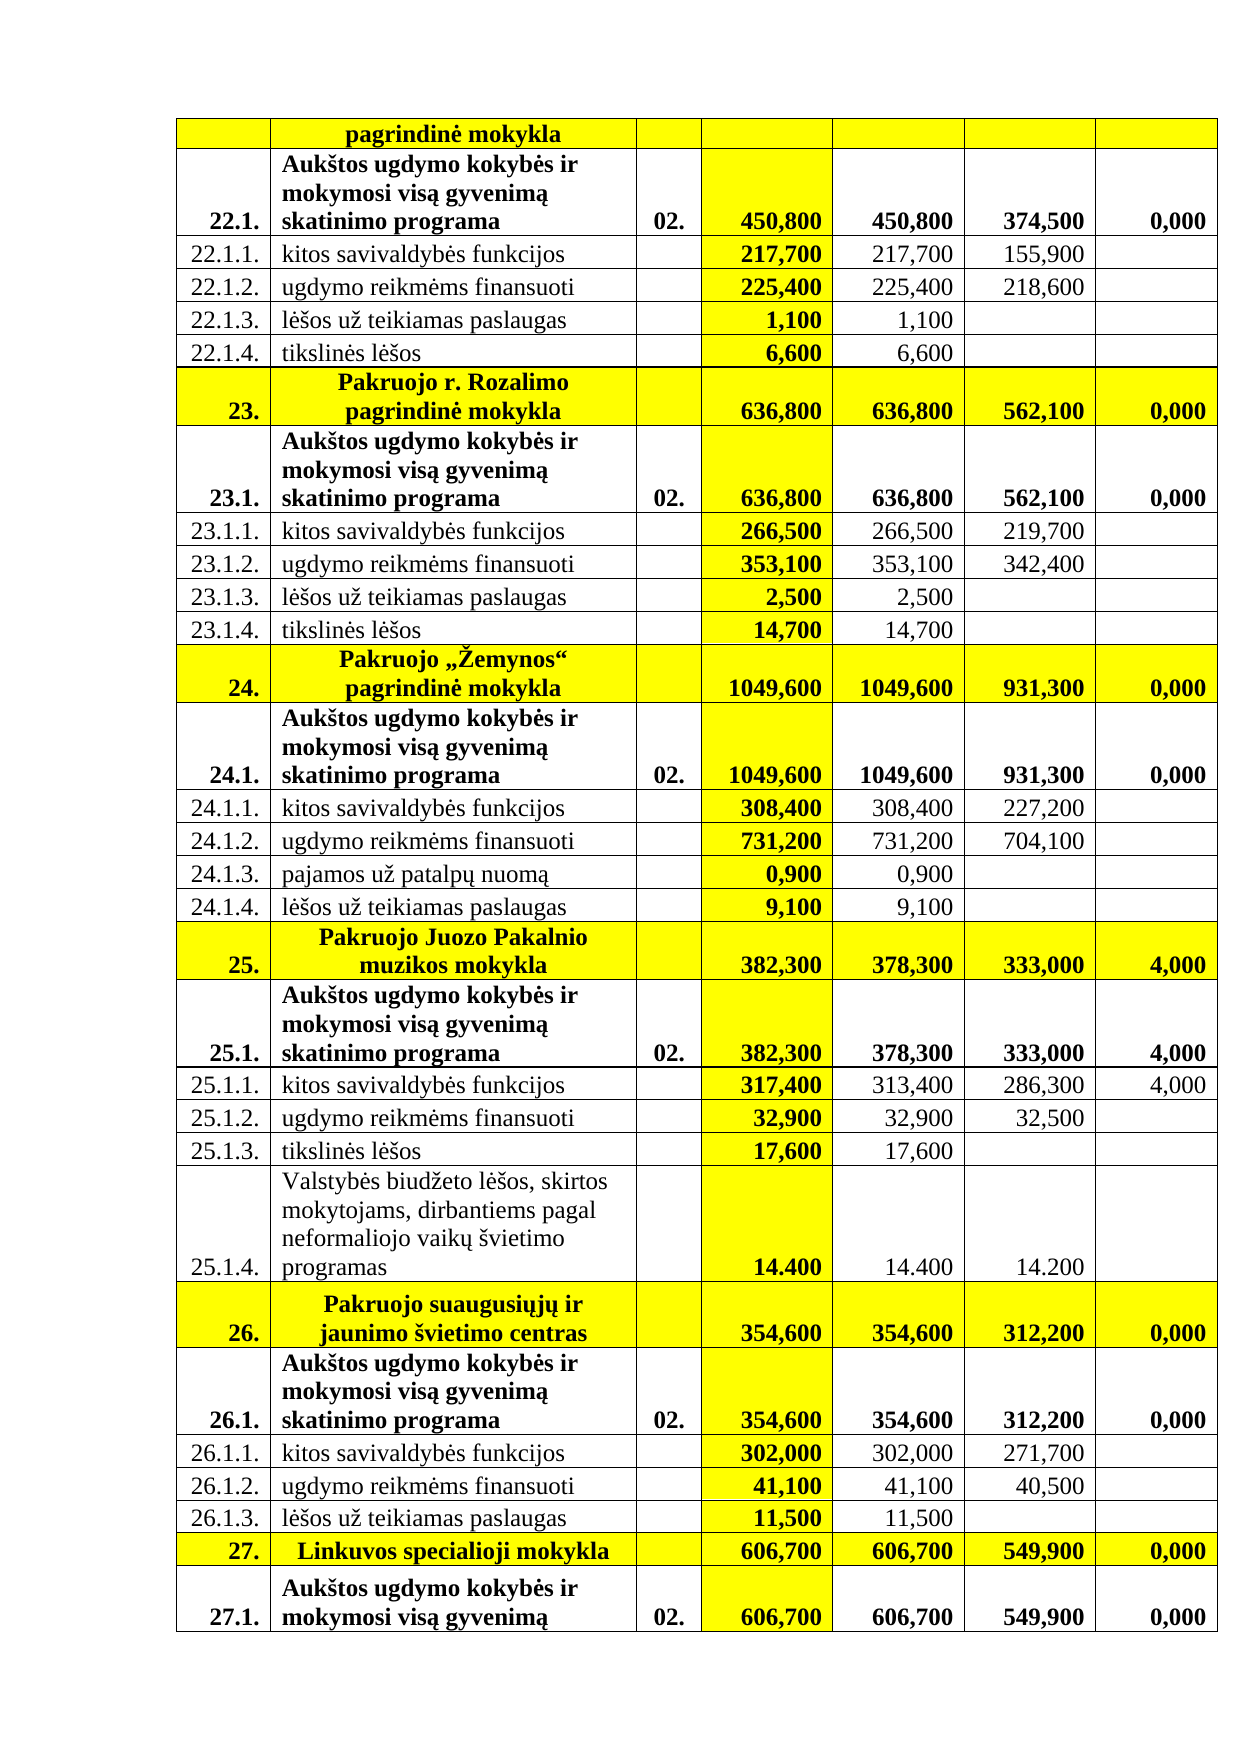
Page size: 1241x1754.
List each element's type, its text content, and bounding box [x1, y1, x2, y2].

table_cell ugdymo reikmėms finansuoti [271, 546, 636, 578]
table_cell 26.1.2. [177, 1468, 270, 1499]
table_cell 23.1. [177, 426, 270, 512]
table_cell [1096, 823, 1217, 855]
table_cell 636,800 [702, 368, 832, 425]
table_cell 0,000 [1096, 426, 1217, 512]
table_cell [637, 856, 701, 888]
table_cell tikslinės lėšos [271, 612, 636, 643]
table_cell [637, 922, 701, 979]
table_cell lėšos už teikiamas paslaugas [271, 889, 636, 921]
table_cell 40,500 [965, 1468, 1095, 1499]
table_cell 1,100 [702, 302, 832, 334]
table_cell [1096, 1501, 1217, 1532]
table_cell [1096, 269, 1217, 301]
table_cell kitos savivaldybės funkcijos [271, 790, 636, 822]
table_cell [1096, 1133, 1217, 1165]
table_cell 354,600 [702, 1348, 832, 1434]
table_cell 286,300 [965, 1068, 1095, 1099]
table_cell 342,400 [965, 546, 1095, 578]
table_cell Aukštos ugdymo kokybės ir mokymosi visą gyvenimą [271, 1566, 636, 1631]
table_cell 313,400 [833, 1068, 964, 1099]
table_cell 6,600 [833, 335, 964, 366]
table_cell 312,200 [965, 1282, 1095, 1347]
table_cell 378,300 [833, 922, 964, 979]
table_cell [637, 1468, 701, 1499]
table_cell 17,600 [833, 1133, 964, 1165]
table_cell [1096, 119, 1217, 148]
table_cell [1096, 856, 1217, 888]
table_cell 0,900 [833, 856, 964, 888]
table_cell 382,300 [702, 980, 832, 1066]
table_cell 02. [637, 1566, 701, 1631]
table_cell Pakruojo r. Rozalimo pagrindinė mokykla [271, 368, 636, 425]
table_cell [637, 513, 701, 545]
table_cell ugdymo reikmėms finansuoti [271, 1100, 636, 1132]
table_cell 02. [637, 980, 701, 1066]
table_cell 354,600 [833, 1348, 964, 1434]
table_cell [637, 889, 701, 921]
table_cell [702, 119, 832, 148]
table_cell kitos savivaldybės funkcijos [271, 1435, 636, 1467]
table_cell 4,000 [1096, 922, 1217, 979]
table_cell [637, 1100, 701, 1132]
table_cell 1049,600 [702, 703, 832, 789]
table_cell Linkuvos specialioji mokykla [271, 1533, 636, 1565]
table_cell 562,100 [965, 368, 1095, 425]
table_cell 606,700 [702, 1533, 832, 1565]
table_cell 0,000 [1096, 368, 1217, 425]
table_cell 26.1.1. [177, 1435, 270, 1467]
table_cell 24. [177, 645, 270, 702]
table_cell 0,000 [1096, 1282, 1217, 1347]
table_cell [637, 823, 701, 855]
table_cell 218,600 [965, 269, 1095, 301]
table_cell 354,600 [702, 1282, 832, 1347]
table_cell [177, 119, 270, 148]
table_cell [965, 335, 1095, 366]
table_cell 225,400 [702, 269, 832, 301]
table_cell 1049,600 [833, 703, 964, 789]
table_cell [1096, 579, 1217, 611]
table_cell [637, 790, 701, 822]
table_cell kitos savivaldybės funkcijos [271, 1068, 636, 1099]
table_cell 1049,600 [833, 645, 964, 702]
table_cell [637, 1068, 701, 1099]
table_cell [637, 368, 701, 425]
table_cell 23.1.1. [177, 513, 270, 545]
table_cell 1,100 [833, 302, 964, 334]
table_cell [1096, 1435, 1217, 1467]
table_cell [833, 119, 964, 148]
table_cell [1096, 1166, 1217, 1281]
table_cell [637, 1533, 701, 1565]
table_cell 0,000 [1096, 1566, 1217, 1631]
table_cell [965, 1501, 1095, 1532]
table_cell 11,500 [833, 1501, 964, 1532]
table_cell 308,400 [833, 790, 964, 822]
table_cell 11,500 [702, 1501, 832, 1532]
table_cell [637, 1282, 701, 1347]
table_cell [965, 1133, 1095, 1165]
table_cell 562,100 [965, 426, 1095, 512]
table_cell [637, 546, 701, 578]
table_cell 317,400 [702, 1068, 832, 1099]
table_cell 27.1. [177, 1566, 270, 1631]
table_cell ugdymo reikmėms finansuoti [271, 823, 636, 855]
table_cell 636,800 [833, 426, 964, 512]
table_cell [637, 335, 701, 366]
table_cell Pakruojo „Žemynos“ pagrindinė mokykla [271, 645, 636, 702]
table_cell 271,700 [965, 1435, 1095, 1467]
table_cell Aukštos ugdymo kokybės ir mokymosi visą gyvenimą skatinimo programa [271, 426, 636, 512]
table_cell 333,000 [965, 980, 1095, 1066]
table_cell 27. [177, 1533, 270, 1565]
table_cell [965, 612, 1095, 643]
table_cell 17,600 [702, 1133, 832, 1165]
table_cell 353,100 [702, 546, 832, 578]
table_cell 636,800 [833, 368, 964, 425]
table_cell 24.1. [177, 703, 270, 789]
table_cell [1096, 612, 1217, 643]
table_cell 0,000 [1096, 149, 1217, 235]
table_cell [1096, 546, 1217, 578]
table_cell [1096, 1468, 1217, 1499]
table_cell 25.1.2. [177, 1100, 270, 1132]
table_cell 354,600 [833, 1282, 964, 1347]
table_cell [637, 579, 701, 611]
table_cell Aukštos ugdymo kokybės ir mokymosi visą gyvenimą skatinimo programa [271, 1348, 636, 1434]
table_cell 6,600 [702, 335, 832, 366]
table_cell 353,100 [833, 546, 964, 578]
table_cell 26.1.3. [177, 1501, 270, 1532]
table_cell 549,900 [965, 1566, 1095, 1631]
table_cell Aukštos ugdymo kokybės ir mokymosi visą gyvenimą skatinimo programa [271, 980, 636, 1066]
table_cell 302,000 [702, 1435, 832, 1467]
table_cell pajamos už patalpų nuomą [271, 856, 636, 888]
table_cell 23.1.2. [177, 546, 270, 578]
table_cell pagrindinė mokykla [271, 119, 636, 148]
table_cell 22.1.4. [177, 335, 270, 366]
table_cell 4,000 [1096, 1068, 1217, 1099]
table_cell 704,100 [965, 823, 1095, 855]
table_cell [637, 612, 701, 643]
table_cell 14,700 [833, 612, 964, 643]
table_cell 302,000 [833, 1435, 964, 1467]
table_cell 450,800 [702, 149, 832, 235]
table_cell [1096, 302, 1217, 334]
table_cell 14.400 [702, 1166, 832, 1281]
table_cell [965, 856, 1095, 888]
table_cell [637, 269, 701, 301]
table_cell 02. [637, 703, 701, 789]
table_cell 225,400 [833, 269, 964, 301]
table_cell [637, 302, 701, 334]
table_cell 14.200 [965, 1166, 1095, 1281]
table_cell 731,200 [833, 823, 964, 855]
table_cell 333,000 [965, 922, 1095, 979]
table_cell 02. [637, 149, 701, 235]
table_cell [637, 236, 701, 268]
table_cell 22.1.3. [177, 302, 270, 334]
table_cell [965, 302, 1095, 334]
table_cell lėšos už teikiamas paslaugas [271, 1501, 636, 1532]
table_cell [965, 579, 1095, 611]
table_cell 266,500 [702, 513, 832, 545]
table_cell 23.1.4. [177, 612, 270, 643]
table_cell 0,000 [1096, 1533, 1217, 1565]
table_cell 227,200 [965, 790, 1095, 822]
table_cell 0,000 [1096, 645, 1217, 702]
table_cell 312,200 [965, 1348, 1095, 1434]
table_cell 23. [177, 368, 270, 425]
table_cell 0,000 [1096, 1348, 1217, 1434]
table_cell [637, 1501, 701, 1532]
table_cell 0,900 [702, 856, 832, 888]
table_cell [1096, 889, 1217, 921]
table_cell [965, 889, 1095, 921]
table_cell 308,400 [702, 790, 832, 822]
table_cell [965, 119, 1095, 148]
table_cell 25. [177, 922, 270, 979]
table_cell tikslinės lėšos [271, 1133, 636, 1165]
table_cell 606,700 [833, 1566, 964, 1631]
table_cell [1096, 335, 1217, 366]
table_cell 24.1.1. [177, 790, 270, 822]
table_cell 26.1. [177, 1348, 270, 1434]
table_cell [637, 1133, 701, 1165]
table_cell 23.1.3. [177, 579, 270, 611]
table_cell 217,700 [833, 236, 964, 268]
table_cell 14.400 [833, 1166, 964, 1281]
table_cell 24.1.2. [177, 823, 270, 855]
table_cell 2,500 [702, 579, 832, 611]
table_cell 25.1.3. [177, 1133, 270, 1165]
table_cell 32,900 [833, 1100, 964, 1132]
table_cell 374,500 [965, 149, 1095, 235]
table_cell 25.1.1. [177, 1068, 270, 1099]
table_cell 219,700 [965, 513, 1095, 545]
table_cell lėšos už teikiamas paslaugas [271, 579, 636, 611]
table_cell 14,700 [702, 612, 832, 643]
table_cell [637, 645, 701, 702]
table_cell 9,100 [833, 889, 964, 921]
table_cell 606,700 [833, 1533, 964, 1565]
table_cell [637, 1166, 701, 1281]
table_cell 2,500 [833, 579, 964, 611]
table_cell [1096, 1100, 1217, 1132]
table_cell 606,700 [702, 1566, 832, 1631]
table_cell 0,000 [1096, 703, 1217, 789]
table_cell 931,300 [965, 703, 1095, 789]
table_cell [1096, 513, 1217, 545]
table_cell 41,100 [702, 1468, 832, 1499]
table_cell 450,800 [833, 149, 964, 235]
table_cell 9,100 [702, 889, 832, 921]
table_cell 24.1.4. [177, 889, 270, 921]
table_cell kitos savivaldybės funkcijos [271, 513, 636, 545]
table_cell 25.1.4. [177, 1166, 270, 1281]
table_cell 1049,600 [702, 645, 832, 702]
table_cell [1096, 790, 1217, 822]
table_cell 155,900 [965, 236, 1095, 268]
table_cell 32,900 [702, 1100, 832, 1132]
table_cell 22.1.2. [177, 269, 270, 301]
table_cell [1096, 236, 1217, 268]
table_cell Valstybės biudžeto lėšos, skirtos mokytojams, dirbantiems pagal neformaliojo vaikų švietimo programas [271, 1166, 636, 1281]
table_cell 22.1.1. [177, 236, 270, 268]
table_cell 25.1. [177, 980, 270, 1066]
table_cell 217,700 [702, 236, 832, 268]
table_cell 4,000 [1096, 980, 1217, 1066]
table_cell Pakruojo Juozo Pakalnio muzikos mokykla [271, 922, 636, 979]
table_cell 24.1.3. [177, 856, 270, 888]
table_cell Aukštos ugdymo kokybės ir mokymosi visą gyvenimą skatinimo programa [271, 703, 636, 789]
table_cell 382,300 [702, 922, 832, 979]
table_cell 02. [637, 426, 701, 512]
table_cell 41,100 [833, 1468, 964, 1499]
table_cell 26. [177, 1282, 270, 1347]
table_cell Pakruojo suaugusiųjų ir jaunimo švietimo centras [271, 1282, 636, 1347]
table_cell ugdymo reikmėms finansuoti [271, 1468, 636, 1499]
table_cell [637, 1435, 701, 1467]
table_cell 931,300 [965, 645, 1095, 702]
table_cell ugdymo reikmėms finansuoti [271, 269, 636, 301]
table_cell 02. [637, 1348, 701, 1434]
table_cell lėšos už teikiamas paslaugas [271, 302, 636, 334]
table_cell 32,500 [965, 1100, 1095, 1132]
table_cell 549,900 [965, 1533, 1095, 1565]
table_cell tikslinės lėšos [271, 335, 636, 366]
table_cell 378,300 [833, 980, 964, 1066]
table_cell 636,800 [702, 426, 832, 512]
table_cell 731,200 [702, 823, 832, 855]
table_cell 22.1. [177, 149, 270, 235]
table_cell [637, 119, 701, 148]
table_cell 266,500 [833, 513, 964, 545]
table_cell kitos savivaldybės funkcijos [271, 236, 636, 268]
table_cell Aukštos ugdymo kokybės ir mokymosi visą gyvenimą skatinimo programa [271, 149, 636, 235]
